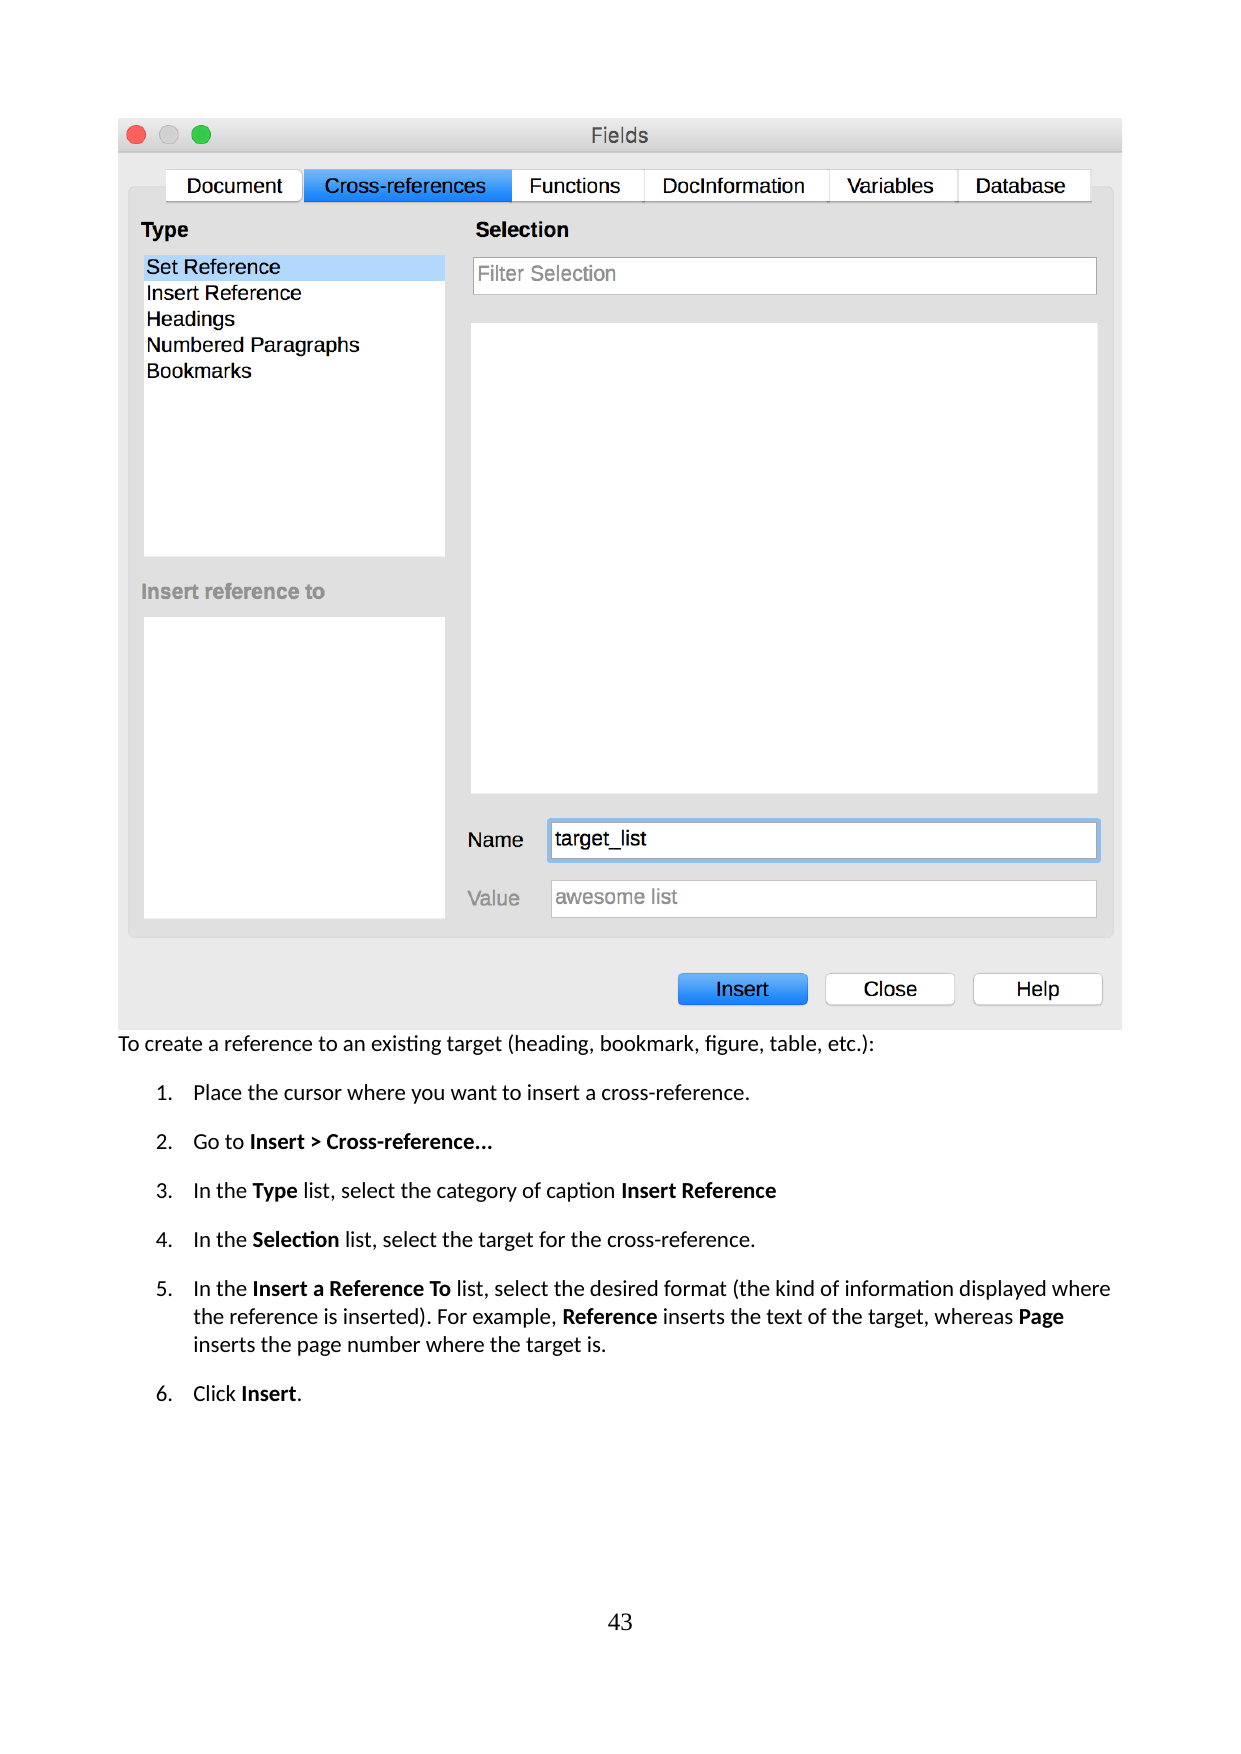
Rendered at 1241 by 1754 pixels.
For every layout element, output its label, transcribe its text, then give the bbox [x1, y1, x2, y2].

text To create a reference to an existing target (heading, bookmark, figure, table, etc.): [118, 1030, 1122, 1058]
list Go to Insert > Cross-reference... [156, 1127, 1122, 1155]
list In the Type list, select the category of caption Insert Reference [156, 1176, 1122, 1204]
list In the Insert a Reference To list, select the desired format (the kind of information displayed where the reference is inserted). For example, Reference inserts the text of the target, whereas Page inserts the page number where the target is. [156, 1274, 1122, 1358]
picture [118, 118, 1123, 1030]
list Click Insert. [156, 1379, 1122, 1407]
list In the Selection list, select the target for the cross-reference. [156, 1225, 1122, 1253]
list Place the cursor where you want to insert a cross-reference. [156, 1078, 1122, 1106]
